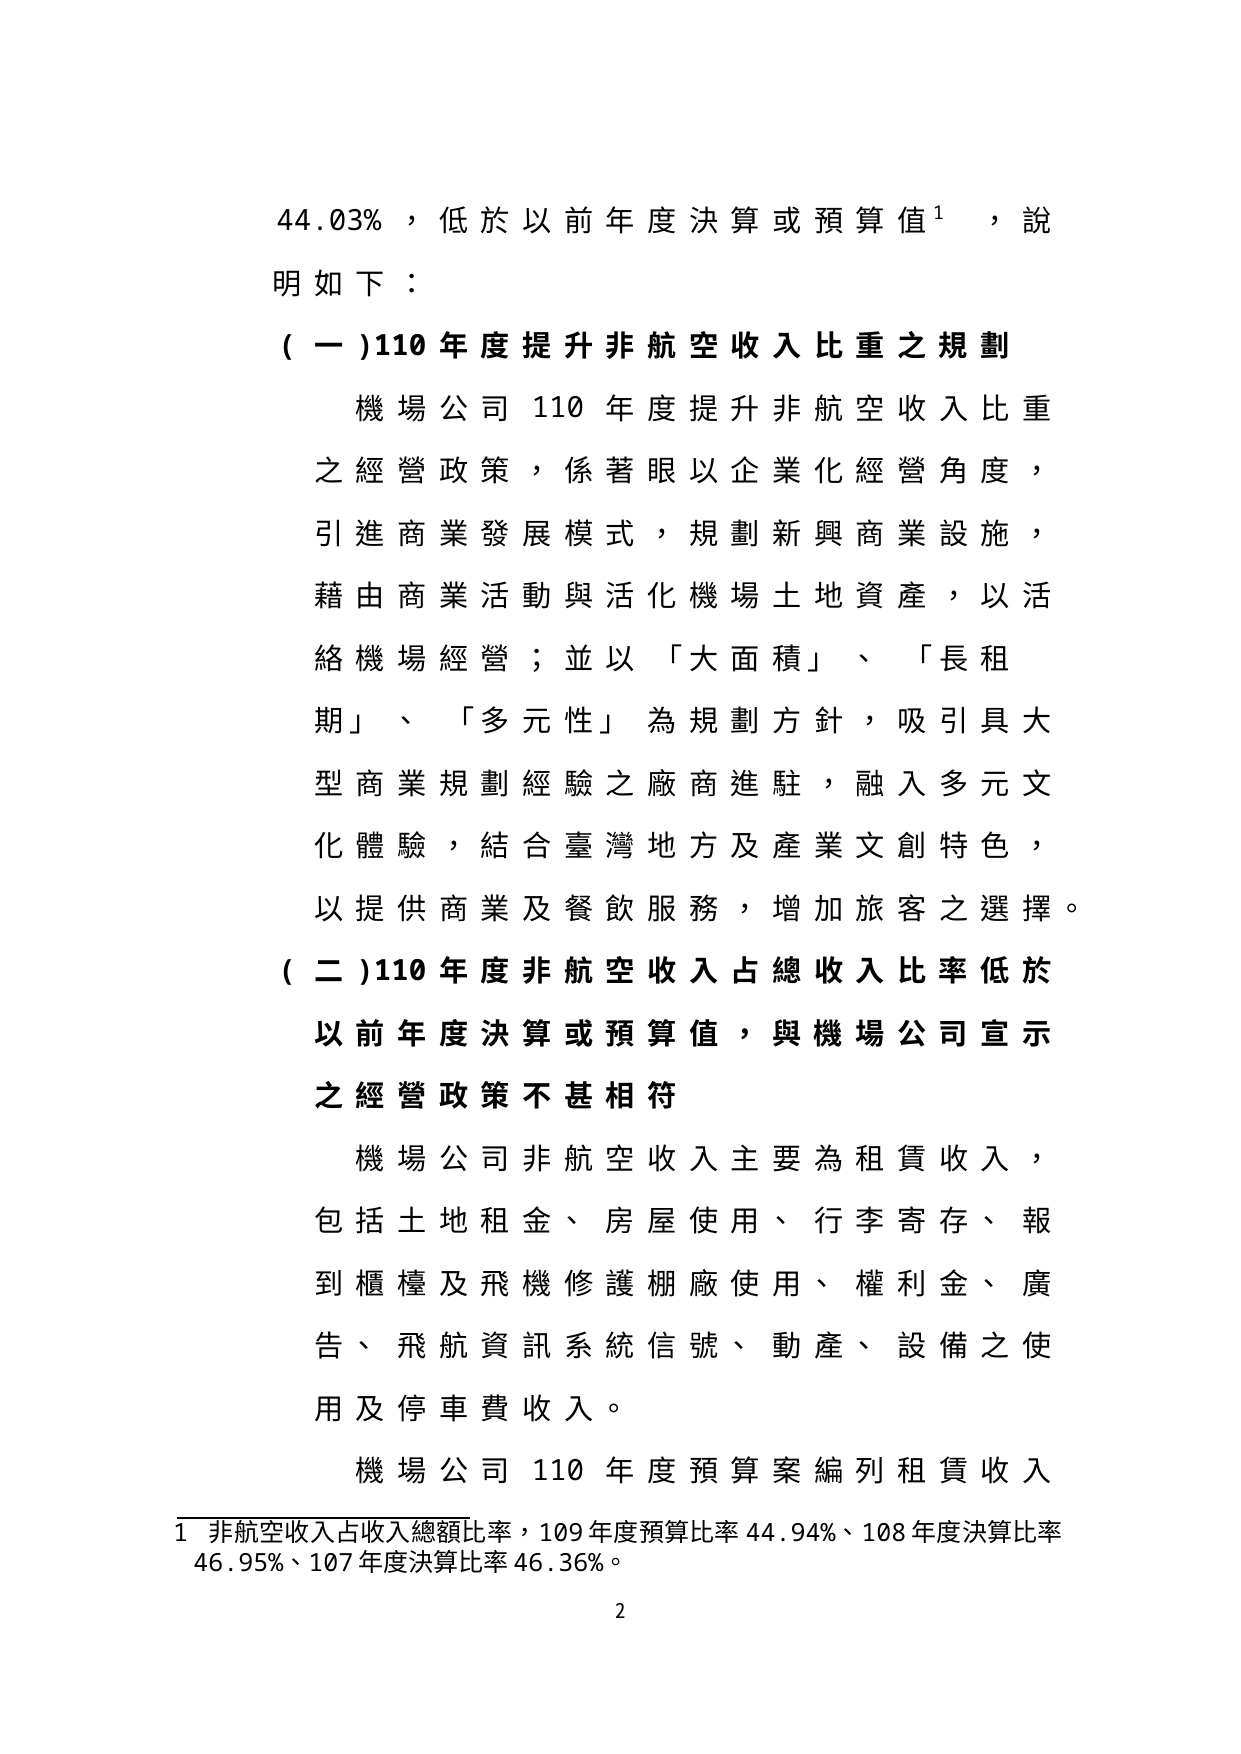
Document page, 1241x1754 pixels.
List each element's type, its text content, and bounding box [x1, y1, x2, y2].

text (二)110年度非航空收入占總收入比率低於以前年度決算或預算值，與機場公司宣示之經營政策不甚相符 [242, 927, 1058, 1115]
text 機場公司非航空收入主要為租賃收入，包括土地租金、房屋使用、行李寄存、報到櫃檯及飛機修護棚廠使用、權利金、廣告、飛航資訊系統信號、動產、設備之使用及停車費收入。 [271, 1115, 1058, 1427]
text 機場公司110年度提升非航空收入比重之經營政策，係著眼以企業化經營角度，引進商業發展模式，規劃新興商業設施，藉由商業活動與活化機場土地資產，以活絡機場經營；並以「大面積」、「長租期」、「多元性」為規劃方針，吸引具大型商業規劃經驗之廠商進駐，融入多元文化體驗，結合臺灣地方及產業文創特色，以提供商業及餐飲服務，增加旅客之選擇。 [271, 365, 1058, 927]
text 非航空收入占收入總額比率，109年度預算比率44.94%、108年度決算比率46.95%、107年度決算比率46.36%。 [173, 1518, 1063, 1577]
text 44.03%，低於以前年度決算或預算值，說明如下： [242, 177, 1058, 302]
text (一)110年度提升非航空收入比重之規劃 [242, 302, 1058, 365]
text 機場公司110年度預算案編列租賃收入 [271, 1427, 1058, 1490]
